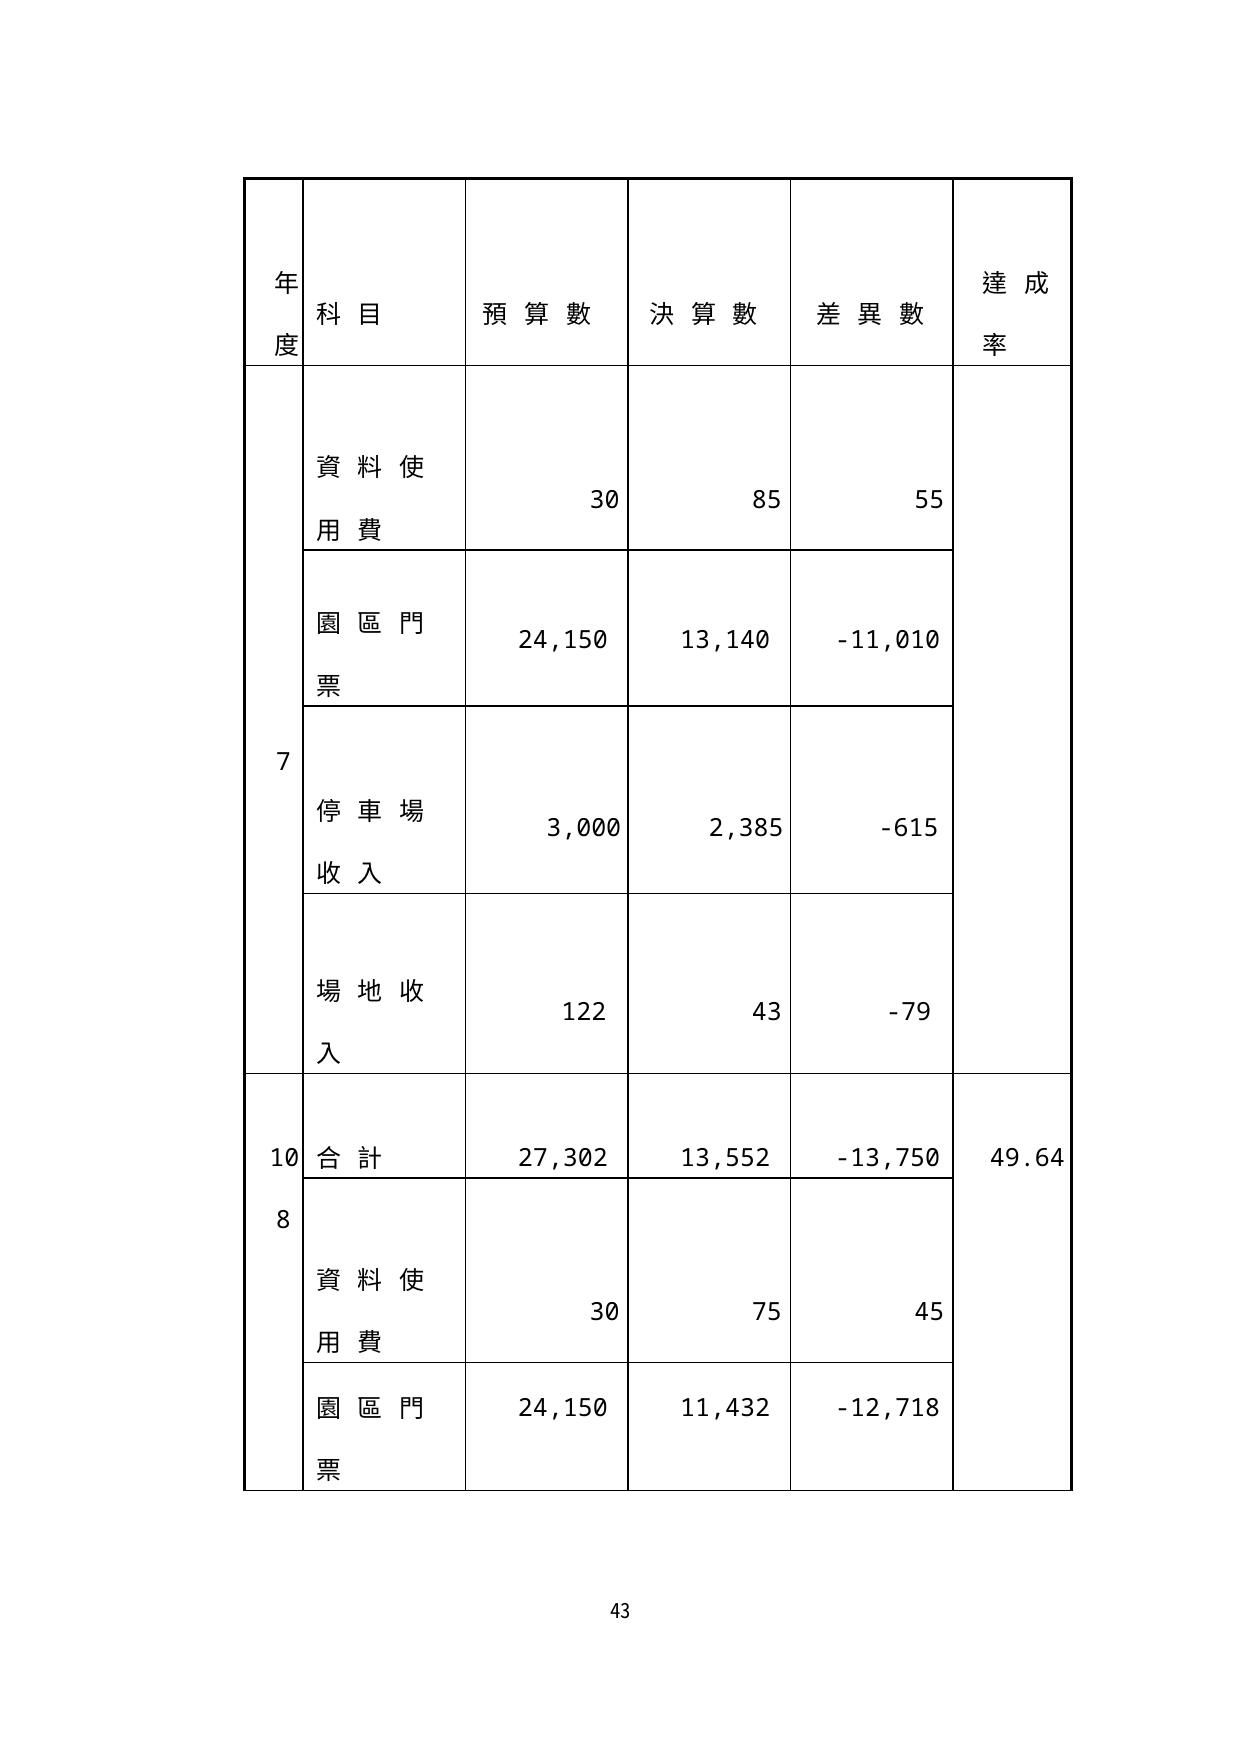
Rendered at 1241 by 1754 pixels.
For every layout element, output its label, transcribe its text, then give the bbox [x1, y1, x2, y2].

table_cell -12,718 [791, 1363, 952, 1490]
table_cell 55 [791, 366, 952, 549]
table_cell 資料使用費 [304, 1179, 465, 1362]
table_cell -79 [791, 894, 952, 1073]
table_cell 85 [629, 366, 790, 549]
table_cell 45 [791, 1179, 952, 1362]
table_cell 7 [246, 366, 302, 1073]
table_cell -11,010 [791, 551, 952, 705]
table_cell 27,302 [466, 1074, 627, 1177]
table_cell 75 [629, 1179, 790, 1362]
table_cell 43 [629, 894, 790, 1073]
table_cell 122 [466, 894, 627, 1073]
table_header 科目 [304, 180, 465, 365]
table_header 決算數 [629, 180, 790, 365]
table_cell 13,140 [629, 551, 790, 705]
table_cell 資料使用費 [304, 366, 465, 549]
table_cell 2,385 [629, 707, 790, 892]
table_cell 園區門票 [304, 551, 465, 705]
table_cell 11,432 [629, 1363, 790, 1490]
table_cell 合計 [304, 1074, 465, 1177]
table_cell -615 [791, 707, 952, 892]
table_header 差異數 [791, 180, 952, 365]
table_cell 24,150 [466, 551, 627, 705]
table_cell 24,150 [466, 1363, 627, 1490]
table_cell -13,750 [791, 1074, 952, 1177]
table_cell 49.64 [954, 1074, 1070, 1490]
table_cell 停車場收入 [304, 707, 465, 892]
table_cell 30 [466, 366, 627, 549]
table_cell 場地收入 [304, 894, 465, 1073]
table_cell 13,552 [629, 1074, 790, 1177]
table_header 年度 [246, 180, 302, 365]
table_cell 108 [246, 1074, 302, 1490]
table_cell 30 [466, 1179, 627, 1362]
table_header 達成率 [954, 180, 1070, 365]
table_header 預算數 [466, 180, 627, 365]
table_cell 園區門票 [304, 1363, 465, 1490]
table_cell 3,000 [466, 707, 627, 892]
table_cell [954, 366, 1070, 1073]
